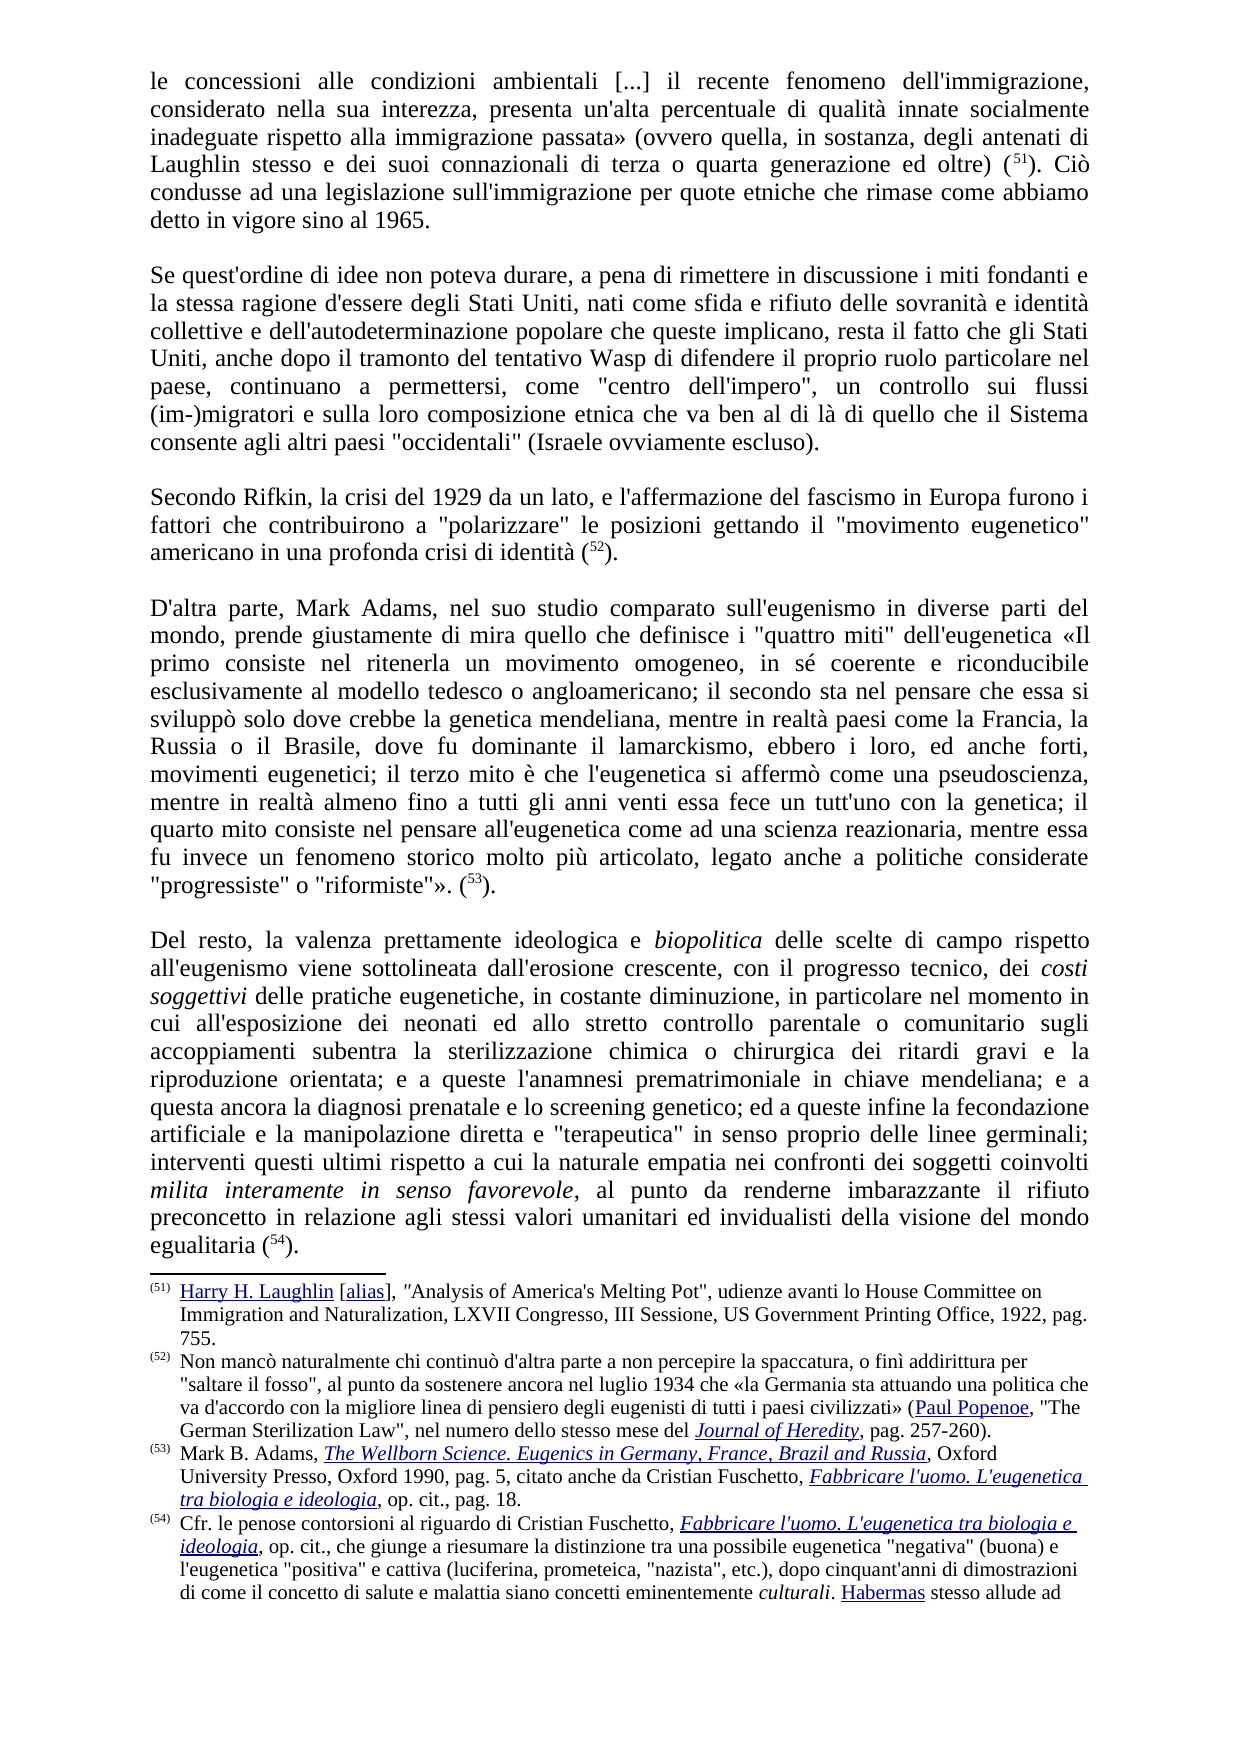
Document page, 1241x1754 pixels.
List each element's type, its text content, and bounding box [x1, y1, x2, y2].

text Mark B. Adams, The Wellborn Science. Eugenics in Germany, France, Brazil and Russia, Oxford University Presso, Oxford 1990, pag. 5, citato anche da Cristian Fuschetto, Fabbricare l'uomo. L'eugenetica tra biologia e ideologia, op. cit., pag. 18. [150, 1442, 1090, 1511]
list Non mancò naturalmente chi continuò d'altra parte a non percepire la spaccatura, o finì addirittura per "saltare il fosso", al punto da sostenere ancora nel luglio 1934 che «la Germania sta attuando una politica che va d'accordo con la migliore linea di pensiero degli eugenisti di tutti i paesi civilizzati» (Paul Popenoe, "The German Sterilization Law", nel numero dello stesso mese del Journal of Heredity, pag. 257-260). [150, 1349, 1090, 1442]
text Del resto, la valenza prettamente ideologica e biopolitica delle scelte di campo rispetto all'eugenismo viene sottolineata dall'erosione crescente, con il progresso tecnico, dei costi soggettivi delle pratiche eugenetiche, in costante diminuzione, in particolare nel momento in cui all'esposizione dei neonati ed allo stretto controllo parentale o comunitario sugli accoppiamenti subentra la sterilizzazione chimica o chirurgica dei ritardi gravi e la riproduzione orientata; e a queste l'anamnesi prematrimoniale in chiave mendeliana; e a questa ancora la diagnosi prenatale e lo screening genetico; ed a queste infine la fecondazione artificiale e la manipolazione diretta e "terapeutica" in senso proprio delle linee germinali; interventi questi ultimi rispetto a cui la naturale empatia nei confronti dei soggetti coinvolti milita interamente in senso favorevole, al punto da renderne imbarazzante il rifiuto preconcetto in relazione agli stessi valori umanitari ed invidualisti della visione del mondo egualitaria (). [150, 926, 1090, 1259]
list Harry H. Laughlin [alias], "Analysis of America's Melting Pot", udienze avanti lo House Committee on Immigration and Naturalization, LXVII Congresso, III Sessione, US Government Printing Office, 1922, pag. 755. [150, 1280, 1090, 1349]
text D'altra parte, Mark Adams, nel suo studio comparato sull'eugenismo in diverse parti del mondo, prende giustamente di mira quello che definisce i "quattro miti" dell'eugenetica «Il primo consiste nel ritenerla un movimento omogeneo, in sé coerente e riconducibile esclusivamente al modello tedesco o angloamericano; il secondo sta nel pensare che essa si sviluppò solo dove crebbe la genetica mendeliana, mentre in realtà paesi come la Francia, la Russia o il Brasile, dove fu dominante il lamarckismo, ebbero i loro, ed anche forti, movimenti eugenetici; il terzo mito è che l'eugenetica si affermò come una pseudoscienza, mentre in realtà almeno fino a tutti gli anni venti essa fece un tutt'uno con la genetica; il quarto mito consiste nel pensare all'eugenetica come ad una scienza reazionaria, mentre essa fu invece un fenomeno storico molto più articolato, legato anche a politiche considerate "progressiste" o "riformiste"». (). [150, 594, 1090, 899]
text Se quest'ordine di idee non poteva durare, a pena di rimettere in discussione i miti fondanti e la stessa ragione d'essere degli Stati Uniti, nati come sfida e rifiuto delle sovranità e identità collettive e dell'autodeterminazione popolare che queste implicano, resta il fatto che gli Stati Uniti, anche dopo il tramonto del tentativo Wasp di difendere il proprio ruolo particolare nel paese, continuano a permettersi, come "centro dell'impero", un controllo sui flussi (im-)migratori e sulla loro composizione etnica che va ben al di là di quello che il Sistema consente agli altri paesi "occidentali" (Israele ovviamente escluso). [150, 261, 1090, 455]
text le concessioni alle condizioni ambientali [...] il recente fenomeno dell'immigrazione, considerato nella sua interezza, presenta un'alta percentuale di qualità innate socialmente inadeguate rispetto alla immigrazione passata» (ovvero quella, in sostanza, degli antenati di Laughlin stesso e dei suoi connazionali di terza o quarta generazione ed oltre) (). Ciò condusse ad una legislazione sull'immigrazione per quote etniche che rimase come abbiamo detto in vigore sino al 1965. [150, 67, 1090, 234]
text Cfr. le penose contorsioni al riguardo di Cristian Fuschetto, Fabbricare l'uomo. L'eugenetica tra biologia e ideologia, op. cit., che giunge a riesumare la distinzione tra una possibile eugenetica "negativa" (buona) e l'eugenetica "positiva" e cattiva (luciferina, prometeica, "nazista", etc.), dopo cinquant'anni di dimostrazioni di come il concetto di salute e malattia siano concetti eminentemente culturali. Habermas stesso allude ad [150, 1511, 1090, 1604]
text Secondo Rifkin, la crisi del 1929 da un lato, e l'affermazione del fascismo in Europa furono i fattori che contribuirono a "polarizzare" le posizioni gettando il "movimento eugenetico" americano in una profonda crisi di identità (). [150, 483, 1090, 566]
